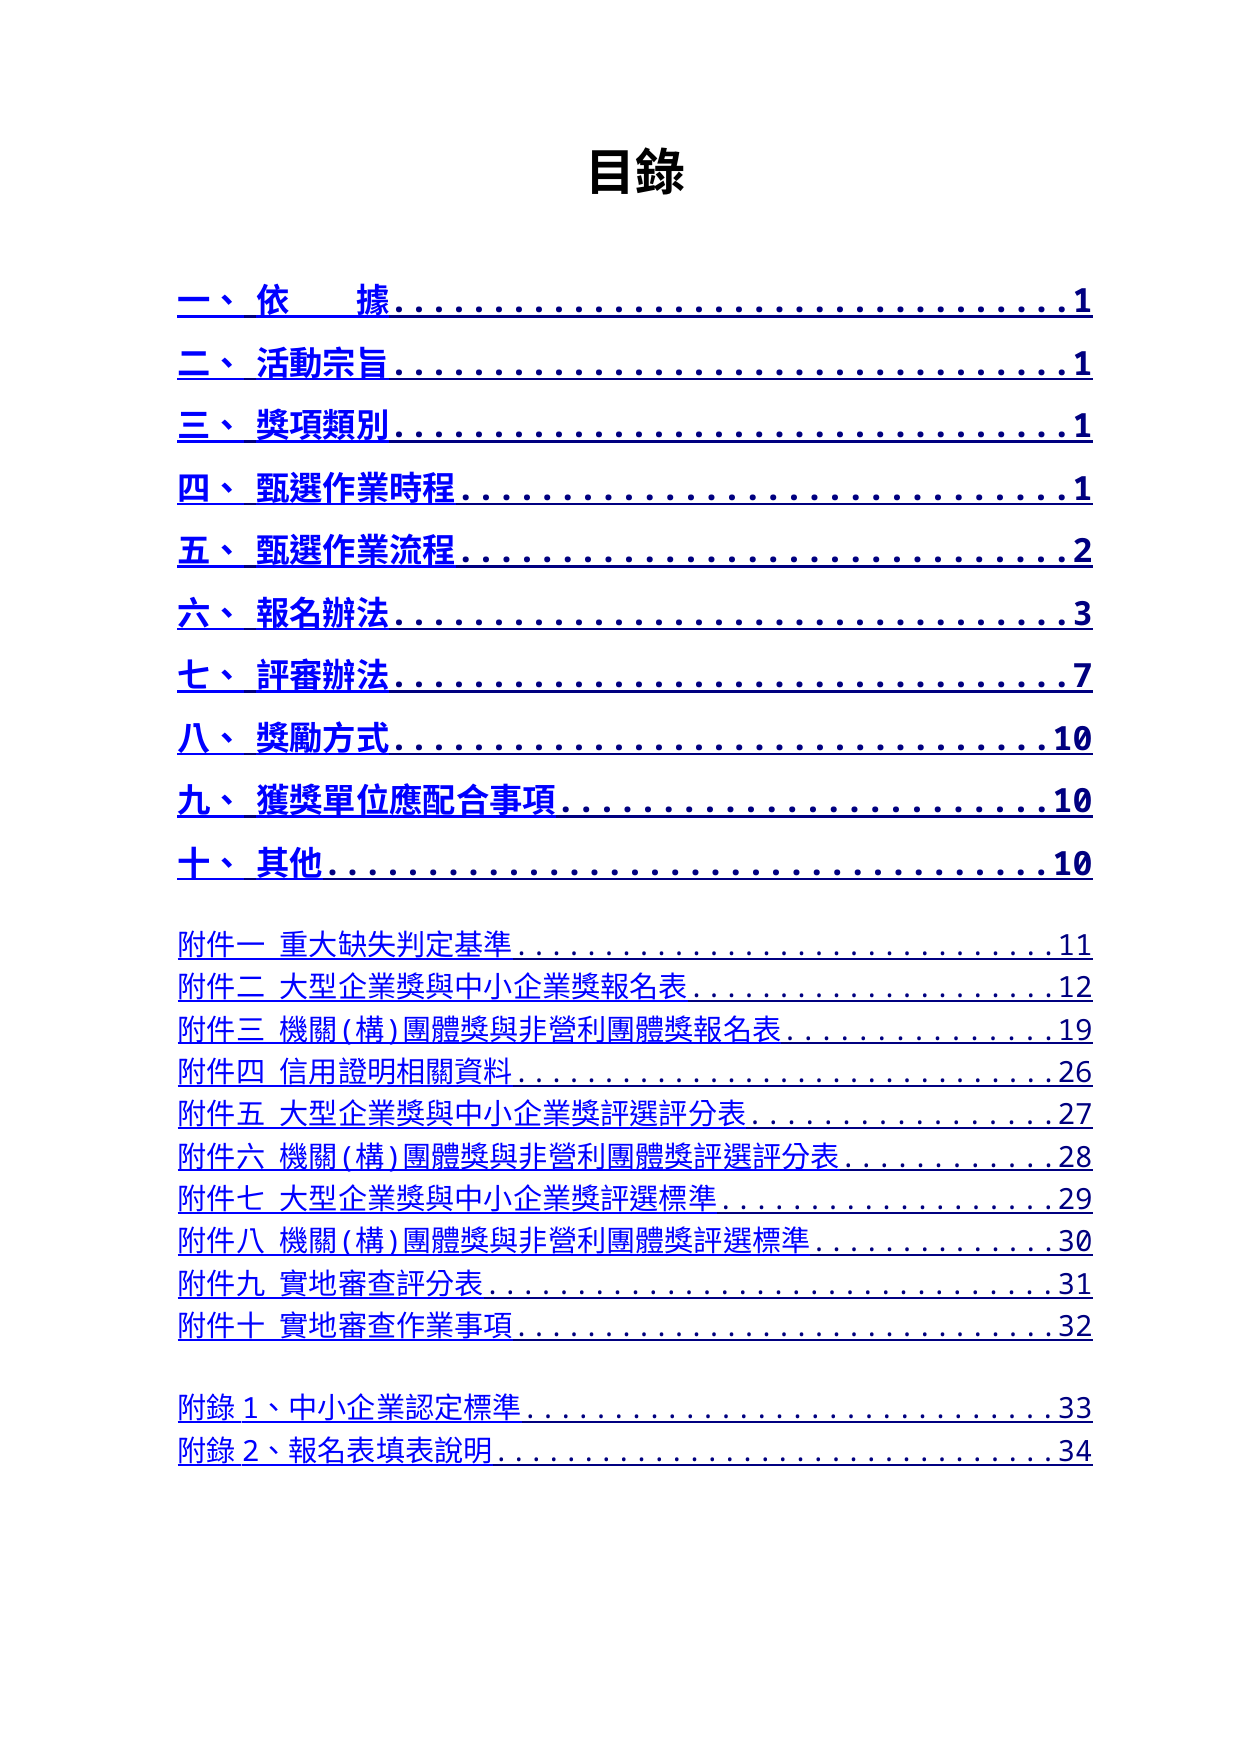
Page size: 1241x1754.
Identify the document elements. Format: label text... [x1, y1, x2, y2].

text 七、 評審辦法 7 [177, 632, 1092, 690]
text [177, 1128, 1092, 1133]
text 十、 其他 10 [177, 819, 1092, 878]
text [177, 1422, 1092, 1427]
text 五、 甄選作業流程 2 [177, 507, 1092, 565]
text [177, 1340, 1092, 1345]
text 附件十 實地審查作業事項 32 [177, 1303, 1092, 1339]
text 附件三 機關(構)團體獎與非營利團體獎報名表 19 [177, 1006, 1092, 1042]
text [177, 1001, 1092, 1006]
text 附件一 重大缺失判定基準 11 [177, 921, 1092, 958]
text 附錄1、中小企業認定標準 33 [177, 1385, 1092, 1421]
text 附件八 機關(構)團體獎與非營利團體獎評選標準 30 [177, 1218, 1092, 1254]
text [177, 959, 1092, 964]
text 附件九 實地審查評分表 31 [177, 1260, 1092, 1297]
text 附錄2、報名表填表說明 34 [177, 1427, 1092, 1464]
text [177, 1170, 1092, 1176]
text 目錄 [177, 96, 1092, 221]
text 四、 甄選作業時程 1 [177, 444, 1092, 503]
text [177, 1086, 1092, 1091]
text [177, 1213, 1092, 1218]
text 六、 報名辦法 3 [177, 569, 1092, 628]
text 附件六 機關(構)團體獎與非營利團體獎評選評分表 28 [177, 1133, 1092, 1169]
text [177, 1465, 1092, 1470]
text 一、 依 據 1 [177, 257, 1092, 315]
text 附件七 大型企業獎與中小企業獎評選標準 29 [177, 1176, 1092, 1212]
text 九、 獲獎單位應配合事項 10 [177, 757, 1092, 815]
text 八、 獎勵方式 10 [177, 694, 1092, 753]
text 三、 獎項類別 1 [177, 382, 1092, 440]
text 二、 活動宗旨 1 [177, 319, 1092, 378]
text [177, 1043, 1092, 1048]
text [177, 1255, 1092, 1260]
text [177, 1298, 1092, 1303]
text 附件五 大型企業獎與中小企業獎評選評分表 27 [177, 1091, 1092, 1127]
text 附件四 信用證明相關資料 26 [177, 1048, 1092, 1085]
text 附件二 大型企業獎與中小企業獎報名表 12 [177, 964, 1092, 1000]
